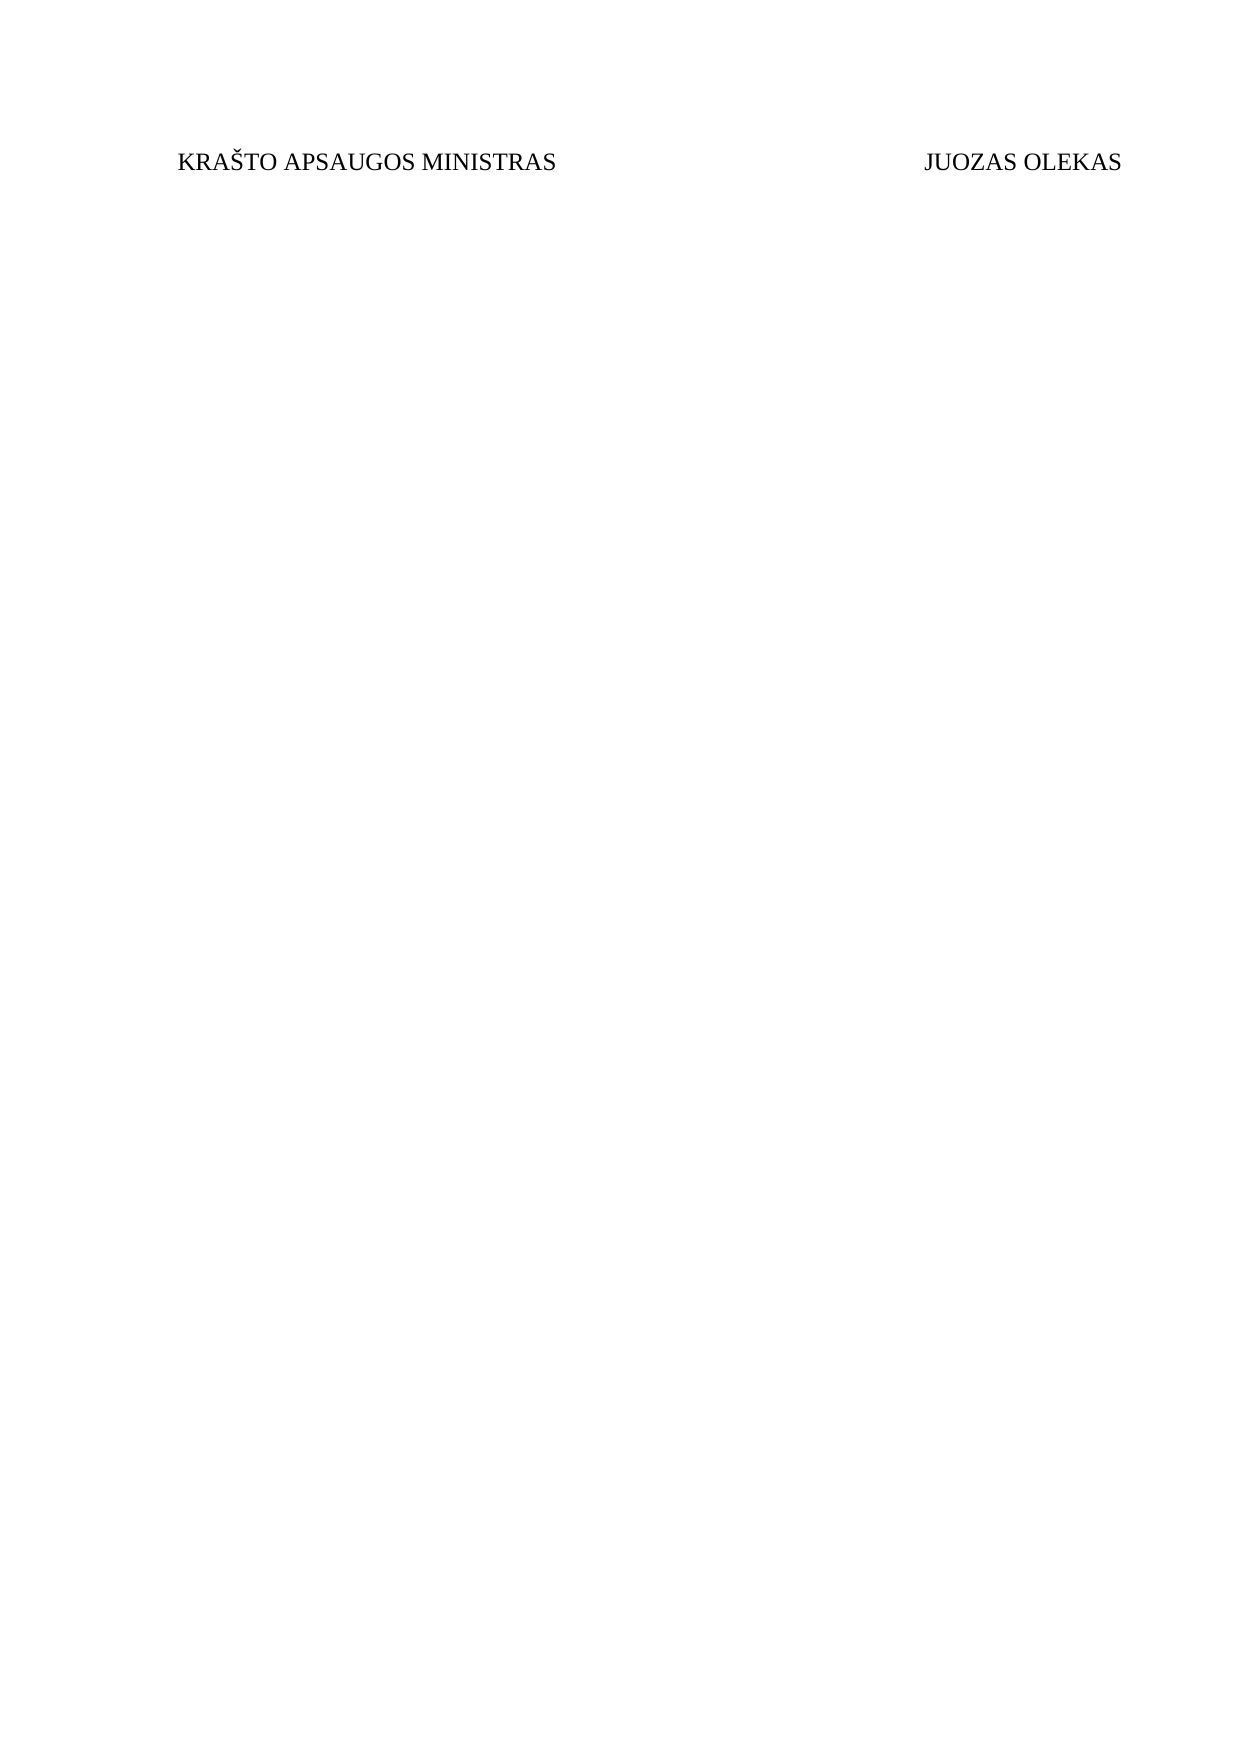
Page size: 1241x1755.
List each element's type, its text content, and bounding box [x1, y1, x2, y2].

text Krašto apsaugos ministras Juozas Olekas [177, 147, 1122, 176]
